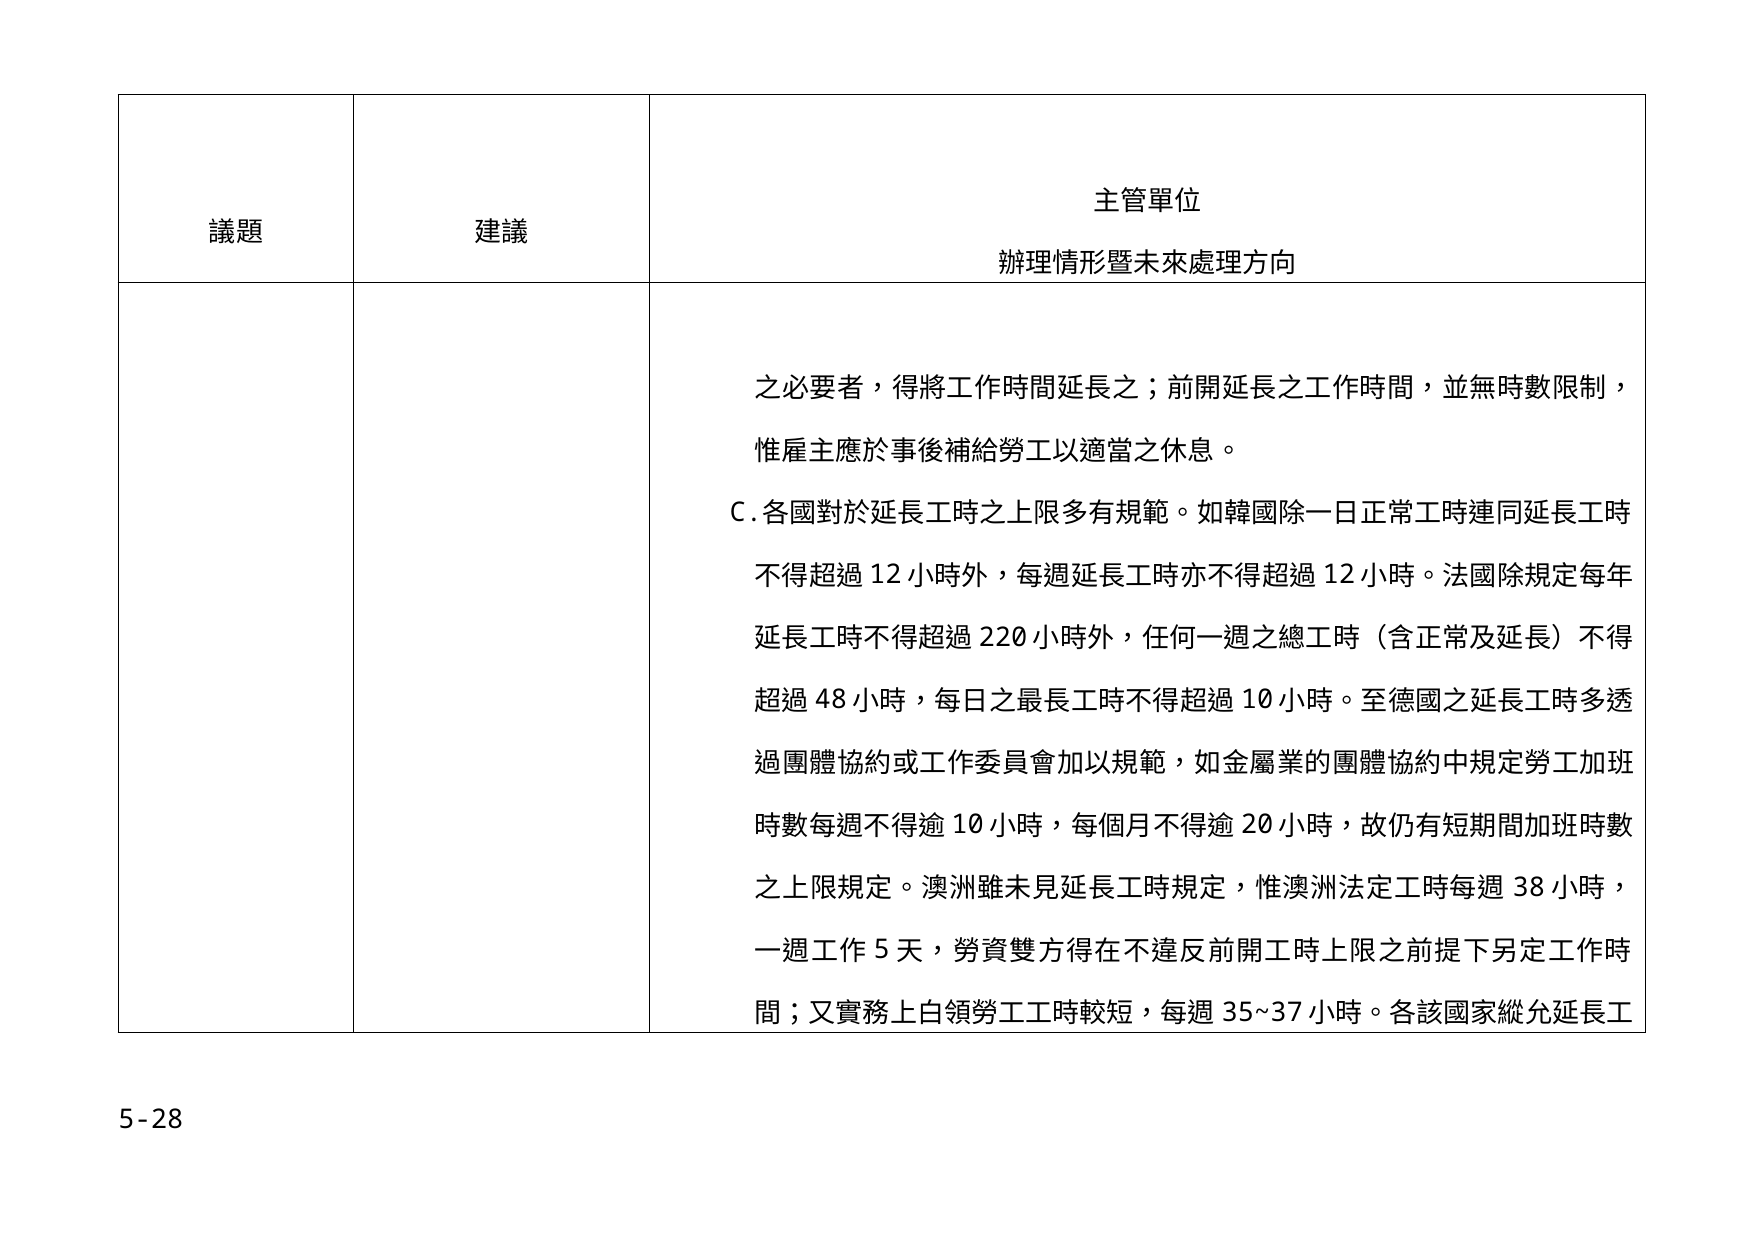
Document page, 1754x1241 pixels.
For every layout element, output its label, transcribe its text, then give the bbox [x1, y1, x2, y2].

table_header 議題 [119, 95, 353, 282]
table_header 主管單位 辦理情形暨未來處理方向 [650, 95, 1645, 282]
table_cell [354, 283, 649, 1032]
table_cell [119, 283, 353, 1032]
table_cell 之必要者，得將工作時間延長之；前開延長之工作時間，並無時數限制，惟雇主應於事後補給勞工以適當之休息。 C.各國對於延長工時之上限多有規範。如韓國除一日正常工時連同延長工時不得超過12小時外，每週延長工時亦不得超過12小時。法國除規定每年延長工時不得超過220小時外，任何一週之總工時（含正常及延長）不得超過48小時，每日之最長工時不得超過10小時。至德國之延長工時多透過團體協約或工作委員會加以規範，如金屬業的團體協約中規定勞工加班時數每週不得逾10小時，每個月不得逾20小時，故仍有短期間加班時數之上限規定。澳洲雖未見延長工時規定，惟澳洲法定工時每週38小時，一週工作5天，勞資雙方得在不違反前開工時上限之前提下另定工作時間；又實務上白領勞工工時較短，每週35~37小時。各該國家縱允延長工 [650, 283, 1645, 1032]
table_header 建議 [354, 95, 649, 282]
